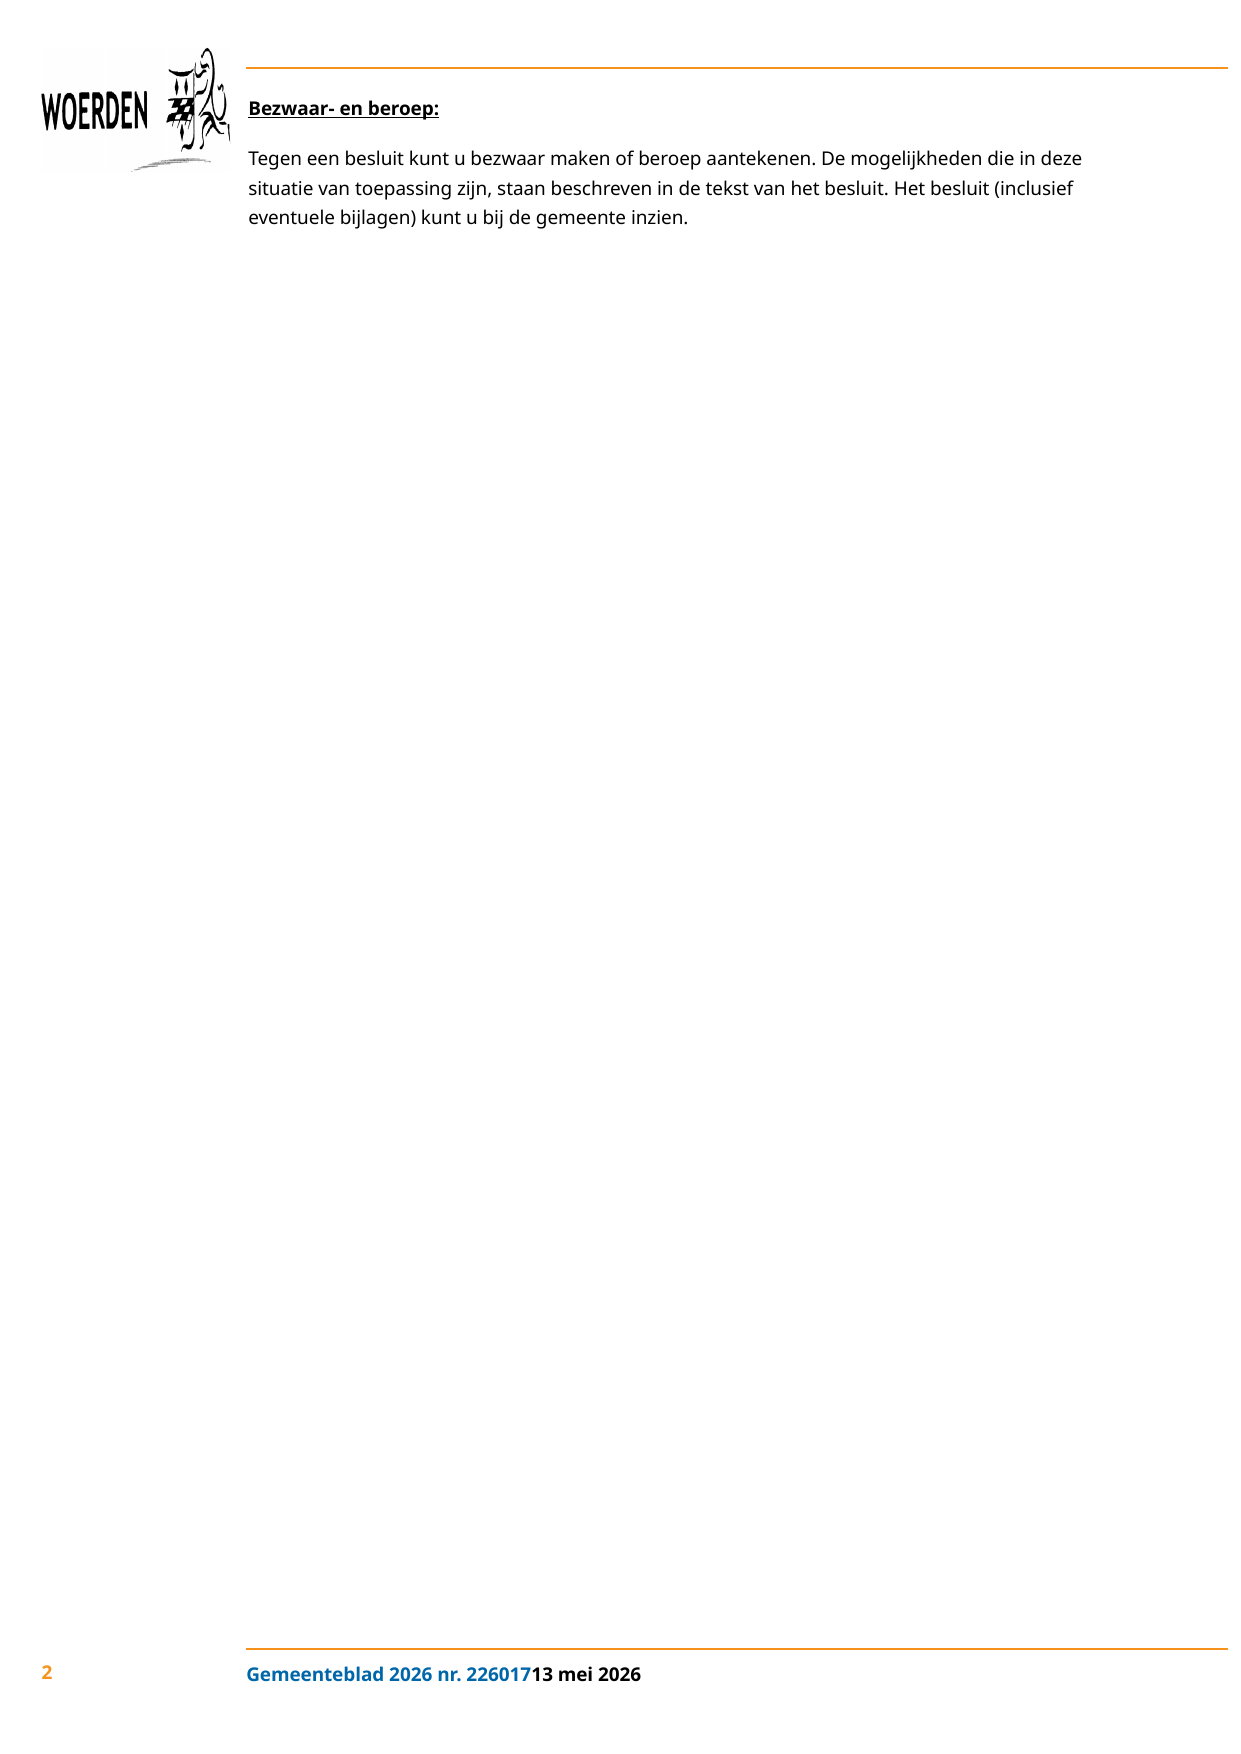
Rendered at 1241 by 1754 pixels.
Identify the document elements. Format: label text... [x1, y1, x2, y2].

text Tegen een besluit kunt u bezwaar maken of beroep aantekenen. De mogelijkheden die in deze situatie van toepassing zijn, staan beschreven in de tekst van het besluit. Het besluit (inclusief eventuele bijlagen) kunt u bij de gemeente inzien. [248, 145, 1152, 230]
picture [41, 47, 231, 172]
text Bezwaar- en beroep: [248, 95, 1152, 121]
